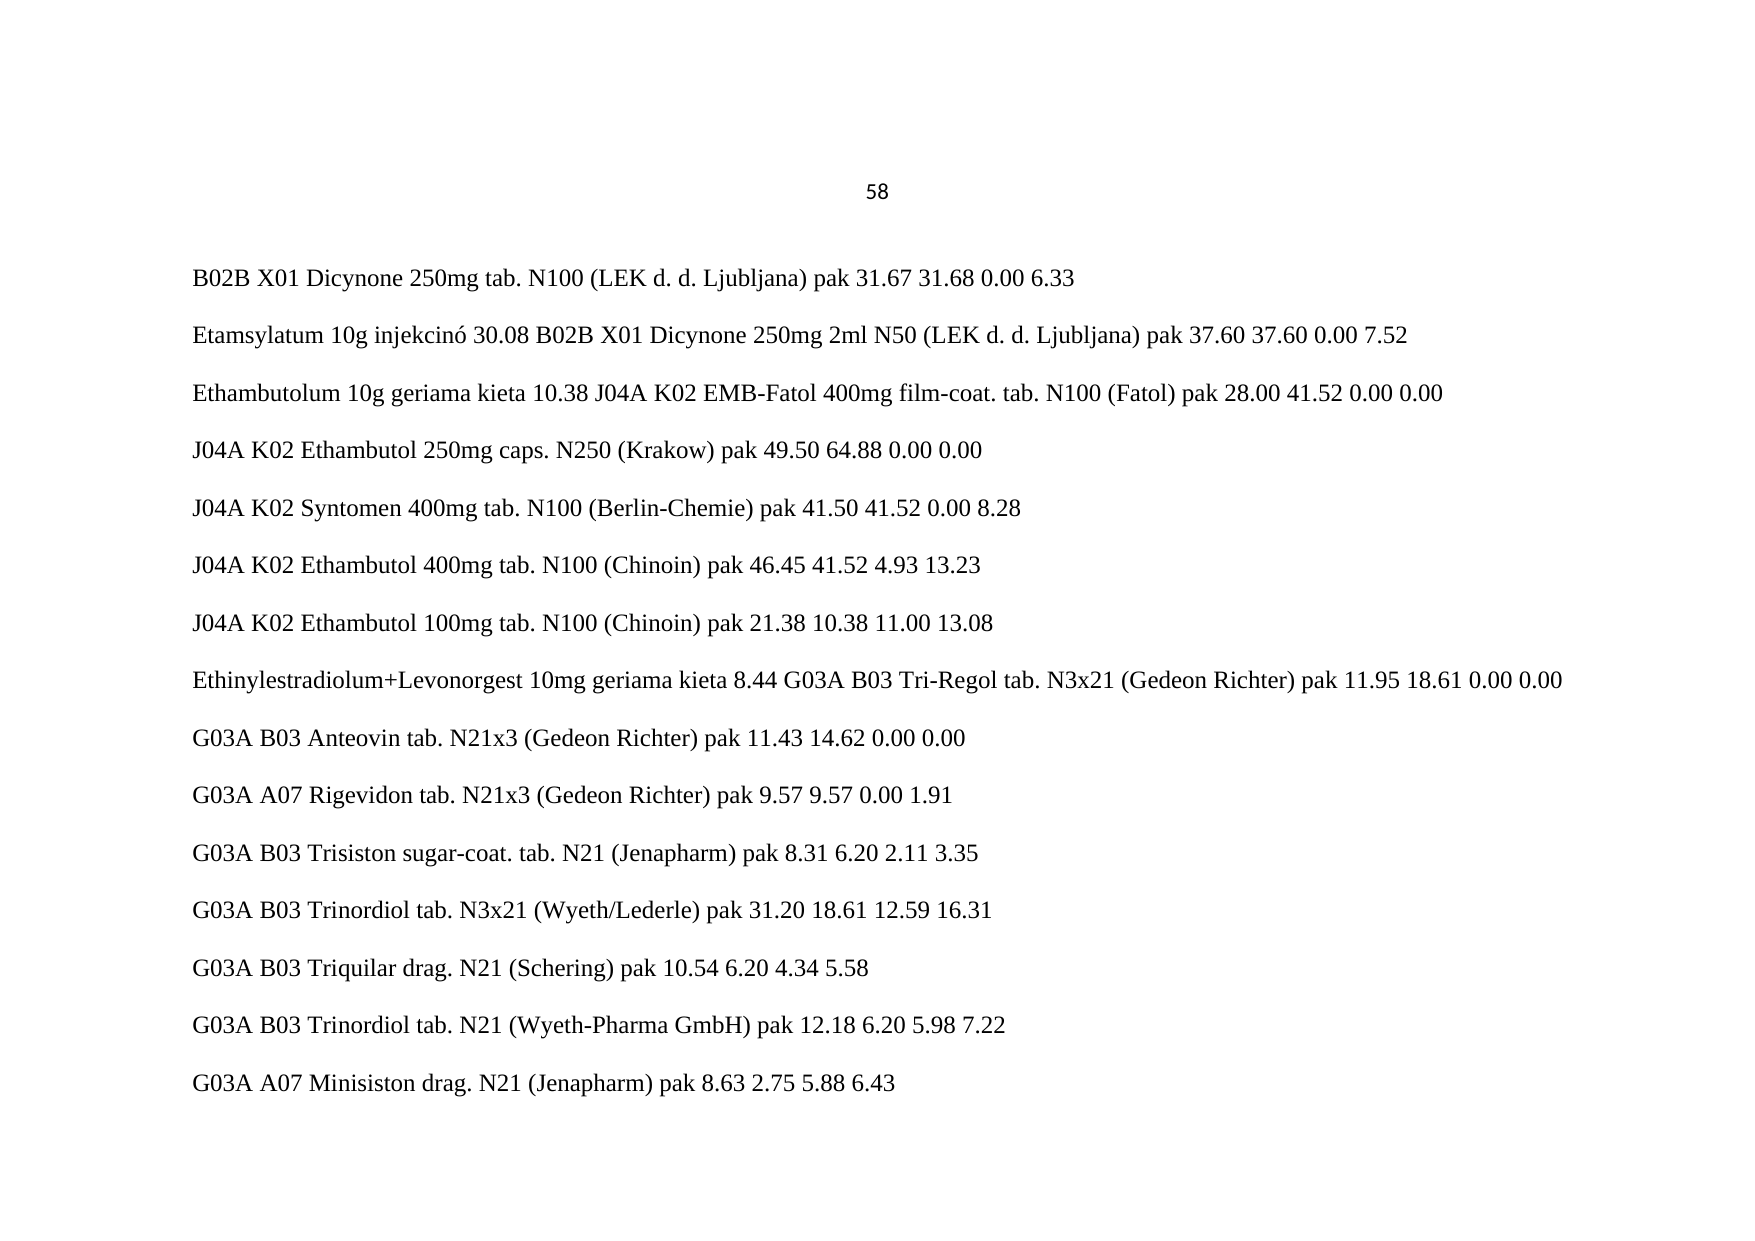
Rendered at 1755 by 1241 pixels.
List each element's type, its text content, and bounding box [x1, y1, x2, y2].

text G03A B03 Anteovin tab. N21x3 (Gedeon Richter) pak 11.43 14.62 0.00 0.00 [118, 723, 1636, 751]
text Ethambutolum 10g geriama kieta 10.38 J04A K02 EMB-Fatol 400mg film-coat. tab. N100 (Fatol) pak 28.00 41.52 0.00 0.00 [118, 378, 1636, 406]
text J04A K02 Syntomen 400mg tab. N100 (Berlin-Chemie) pak 41.50 41.52 0.00 8.28 [118, 493, 1636, 521]
text Ethinylestradiolum+Levonorgest 10mg geriama kieta 8.44 G03A B03 Tri-Regol tab. N3x21 (Gedeon Richter) pak 11.95 18.61 0.00 0.00 [118, 665, 1636, 694]
text G03A A07 Rigevidon tab. N21x3 (Gedeon Richter) pak 9.57 9.57 0.00 1.91 [118, 780, 1636, 809]
text Etamsylatum 10g injekcinó 30.08 B02B X01 Dicynone 250mg 2ml N50 (LEK d. d. Ljubljana) pak 37.60 37.60 0.00 7.52 [118, 320, 1636, 349]
text G03A B03 Trinordiol tab. N21 (Wyeth-Pharma GmbH) pak 12.18 6.20 5.98 7.22 [118, 1010, 1636, 1039]
text G03A B03 Trinordiol tab. N3x21 (Wyeth/Lederle) pak 31.20 18.61 12.59 16.31 [118, 895, 1636, 924]
text J04A K02 Ethambutol 400mg tab. N100 (Chinoin) pak 46.45 41.52 4.93 13.23 [118, 550, 1636, 579]
text G03A A07 Minisiston drag. N21 (Jenapharm) pak 8.63 2.75 5.88 6.43 [118, 1068, 1636, 1096]
text G03A B03 Triquilar drag. N21 (Schering) pak 10.54 6.20 4.34 5.58 [118, 953, 1636, 981]
text G03A B03 Trisiston sugar-coat. tab. N21 (Jenapharm) pak 8.31 6.20 2.11 3.35 [118, 838, 1636, 866]
text J04A K02 Ethambutol 100mg tab. N100 (Chinoin) pak 21.38 10.38 11.00 13.08 [118, 608, 1636, 636]
text J04A K02 Ethambutol 250mg caps. N250 (Krakow) pak 49.50 64.88 0.00 0.00 [118, 435, 1636, 464]
text B02B X01 Dicynone 250mg tab. N100 (LEK d. d. Ljubljana) pak 31.67 31.68 0.00 6.33 [118, 263, 1636, 291]
